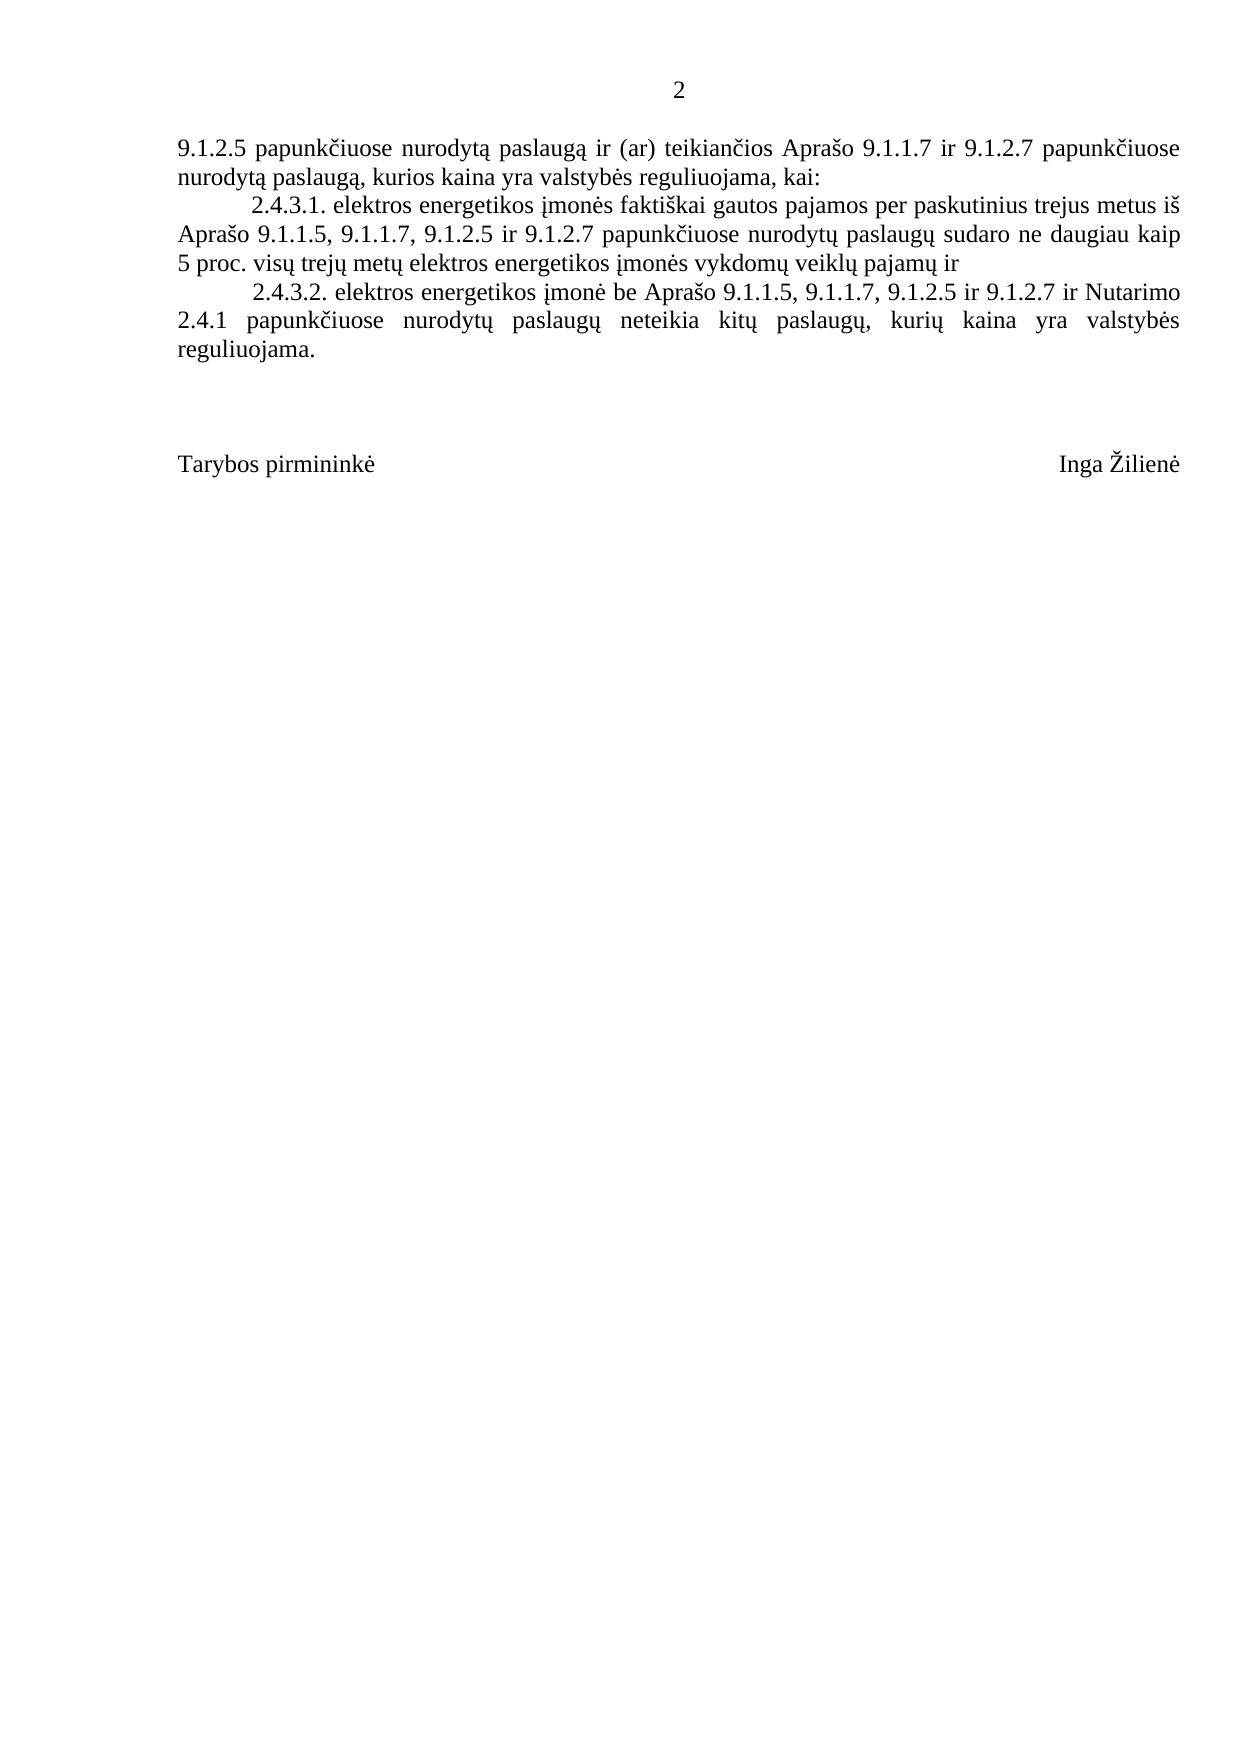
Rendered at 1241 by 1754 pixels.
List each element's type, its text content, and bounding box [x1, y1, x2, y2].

text 9.1.2.5 papunkčiuose nurodytą paslaugą ir (ar) teikiančios Aprašo 9.1.1.7 ir 9.1.2.7 papunkčiuose nurodytą paslaugą, kurios kaina yra valstybės reguliuojama, kai: [177, 133, 1181, 190]
text Tarybos pirmininkė Inga Žilienė [177, 449, 1181, 478]
text 2.4.3.1. elektros energetikos įmonės faktiškai gautos pajamos per paskutinius trejus metus iš Aprašo 9.1.1.5, 9.1.1.7, 9.1.2.5 ir 9.1.2.7 papunkčiuose nurodytų paslaugų sudaro ne daugiau kaip 5 proc. visų trejų metų elektros energetikos įmonės vykdomų veiklų pajamų ir [177, 190, 1181, 277]
text 2.4.3.2. elektros energetikos įmonė be Aprašo 9.1.1.5, 9.1.1.7, 9.1.2.5 ir 9.1.2.7 ir Nutarimo 2.4.1 papunkčiuose nurodytų paslaugų neteikia kitų paslaugų, kurių kaina yra valstybės reguliuojama. [177, 277, 1181, 363]
